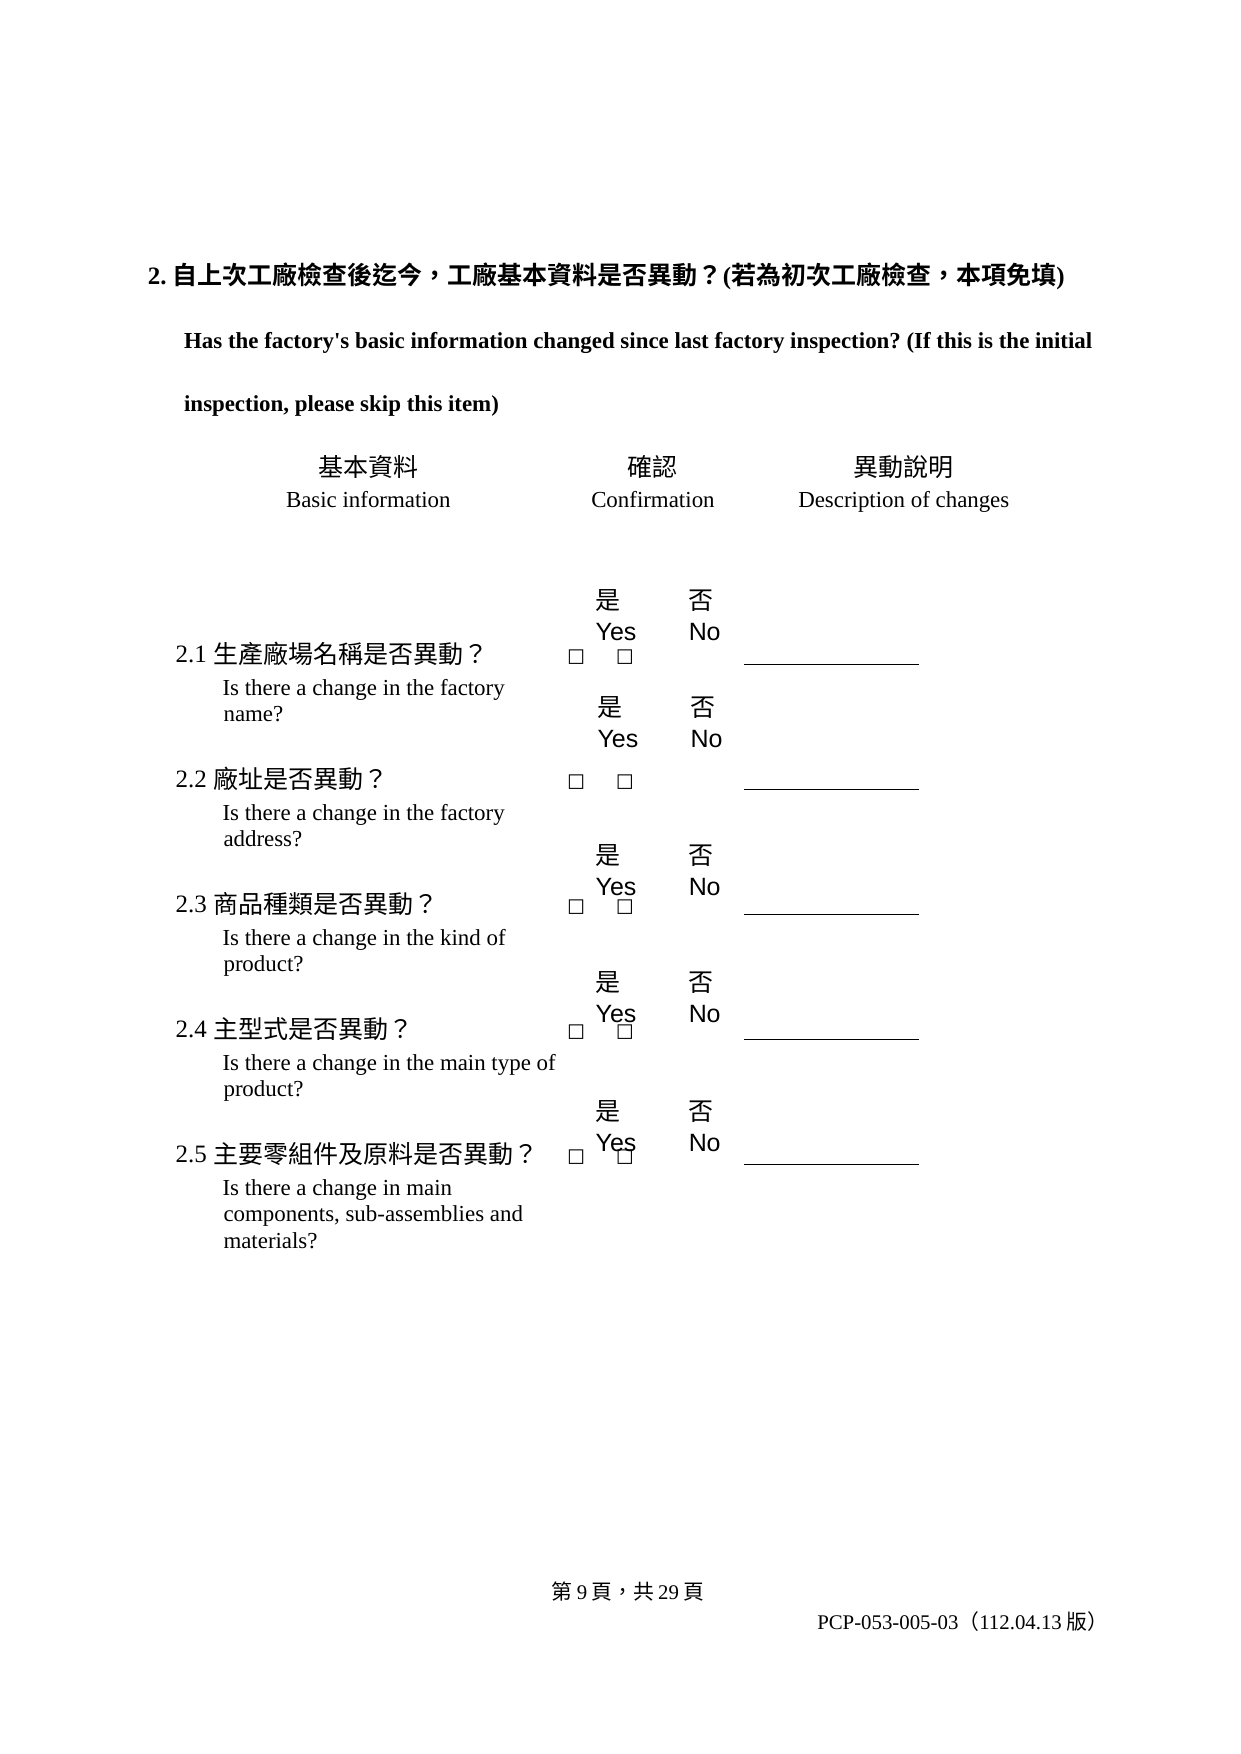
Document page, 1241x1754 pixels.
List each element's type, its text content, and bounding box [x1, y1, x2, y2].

table_cell [598, 607, 610, 611]
table_cell [694, 603, 707, 608]
table_header 確認 Confirmation [564, 424, 741, 513]
table_cell ☐ ☐ [564, 611, 741, 727]
table_cell ☐ ☐ [564, 852, 741, 977]
table_cell [741, 611, 1066, 727]
table_cell 2.3 商品種類是否異動？ Is there a change in the kind of product? [173, 852, 564, 977]
text 2. 自上次工廠檢查後迄今，工廠基本資料是否異動？(若為初次工廠檢查，本項免填) [148, 255, 1107, 291]
table_cell ☐ ☐ [564, 727, 741, 852]
text Has the factory's basic information changed since last factory inspection? (If this is the initial inspection, please skip this item) [184, 299, 1107, 424]
table_cell 2.4 主型式是否異動？ Is there a change in the main type of product? [173, 977, 564, 1102]
table_header 基本資料 Basic information [173, 424, 564, 513]
table_cell [741, 513, 1066, 611]
table_cell [741, 977, 1066, 1102]
table_header 異動說明 Description of changes [741, 424, 1066, 513]
table_cell 2.1 生產廠場名稱是否異動？ Is there a change in the factory name? [173, 611, 564, 727]
table_cell ☐ ☐ [564, 977, 741, 1102]
table_cell [741, 1102, 1066, 1253]
table_cell [741, 727, 1066, 852]
table_cell ☐ ☐ [564, 1102, 741, 1253]
table_cell [741, 852, 1066, 977]
table_cell [173, 513, 564, 611]
table_cell 2.5 主要零組件及原料是否異動？ Is there a change in main components, sub-assemblies and materials? [173, 1102, 564, 1253]
table_cell [564, 513, 741, 611]
table_cell 2.2 廠址是否異動？ Is there a change in the factory address? [173, 727, 564, 852]
